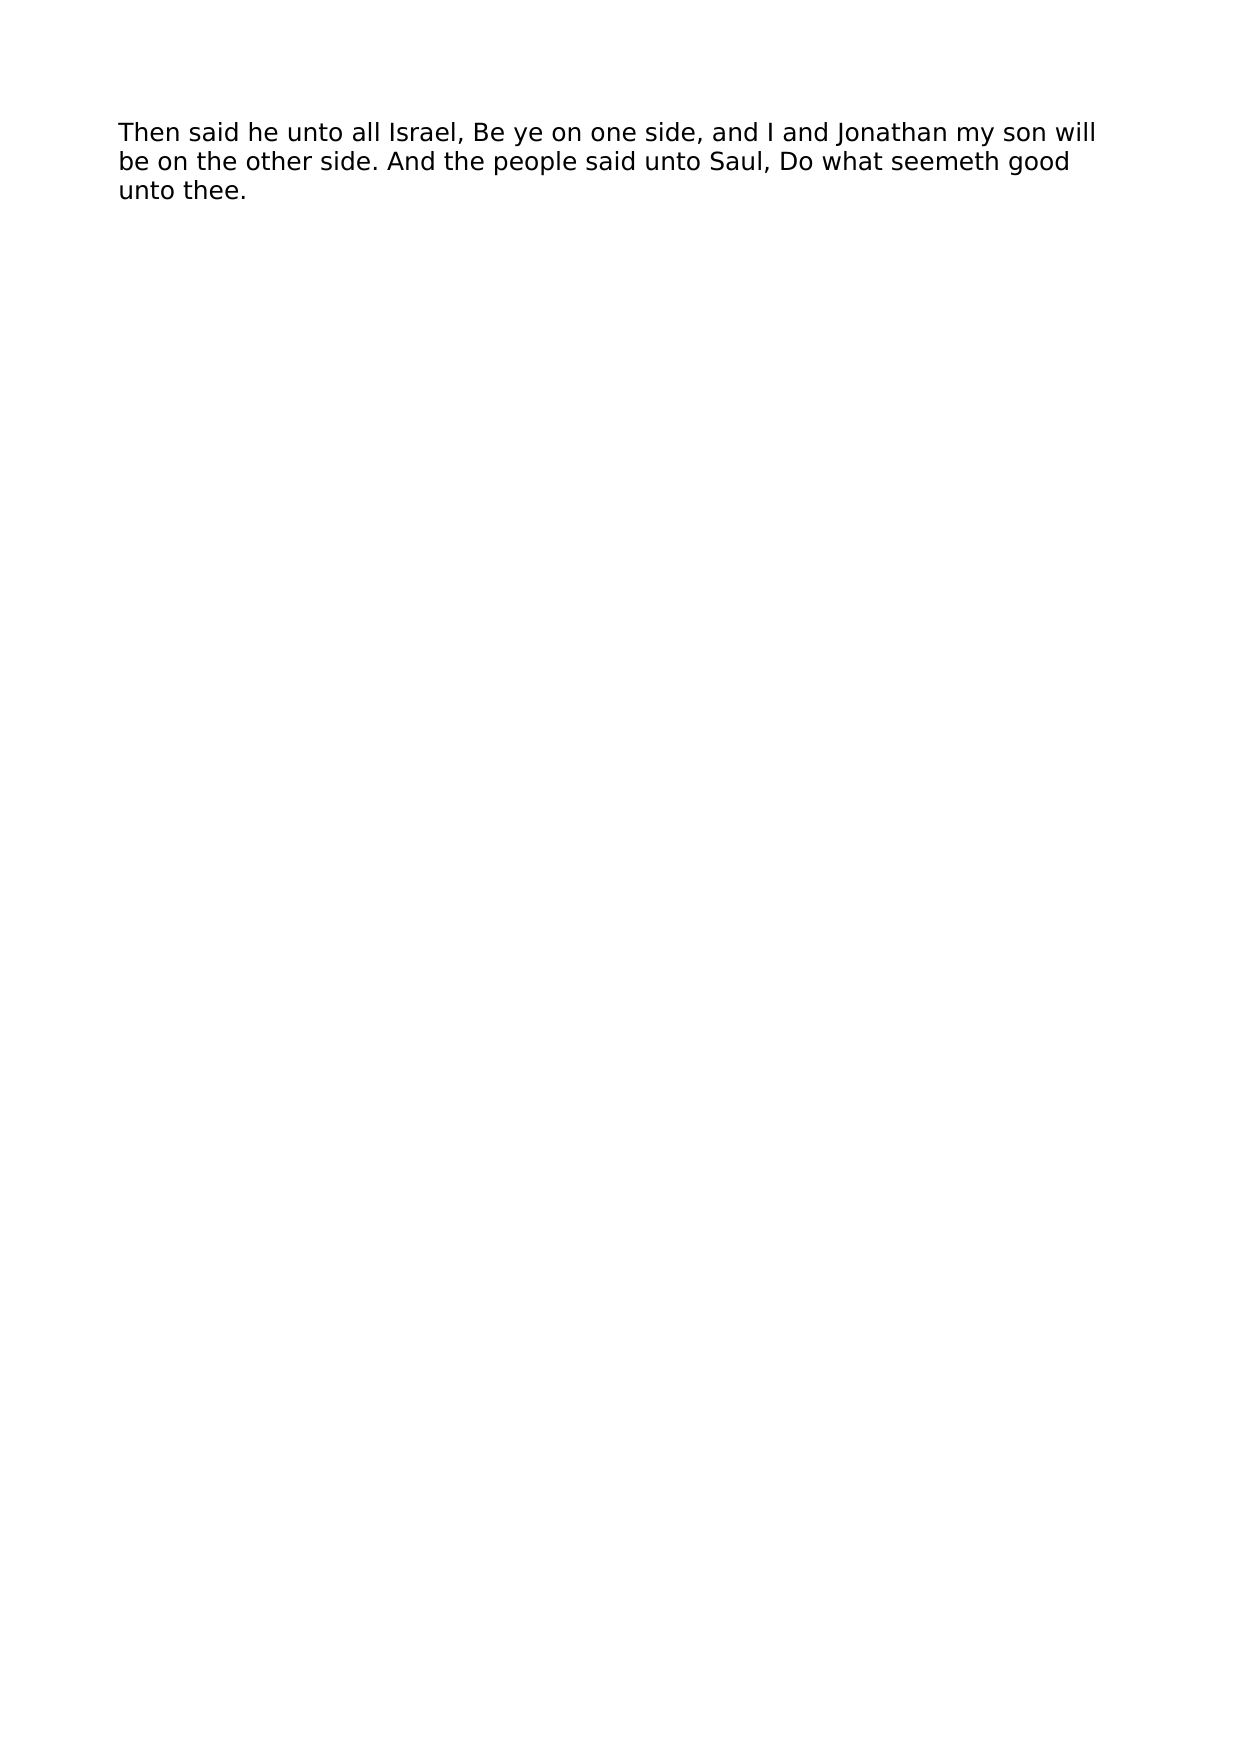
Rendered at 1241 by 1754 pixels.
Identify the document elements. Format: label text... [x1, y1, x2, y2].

text Then said he unto all Israel, Be ye on one side, and I and Jonathan my son will be on the other side. And the people said unto Saul, Do what seemeth good unto thee. [118, 118, 1122, 206]
